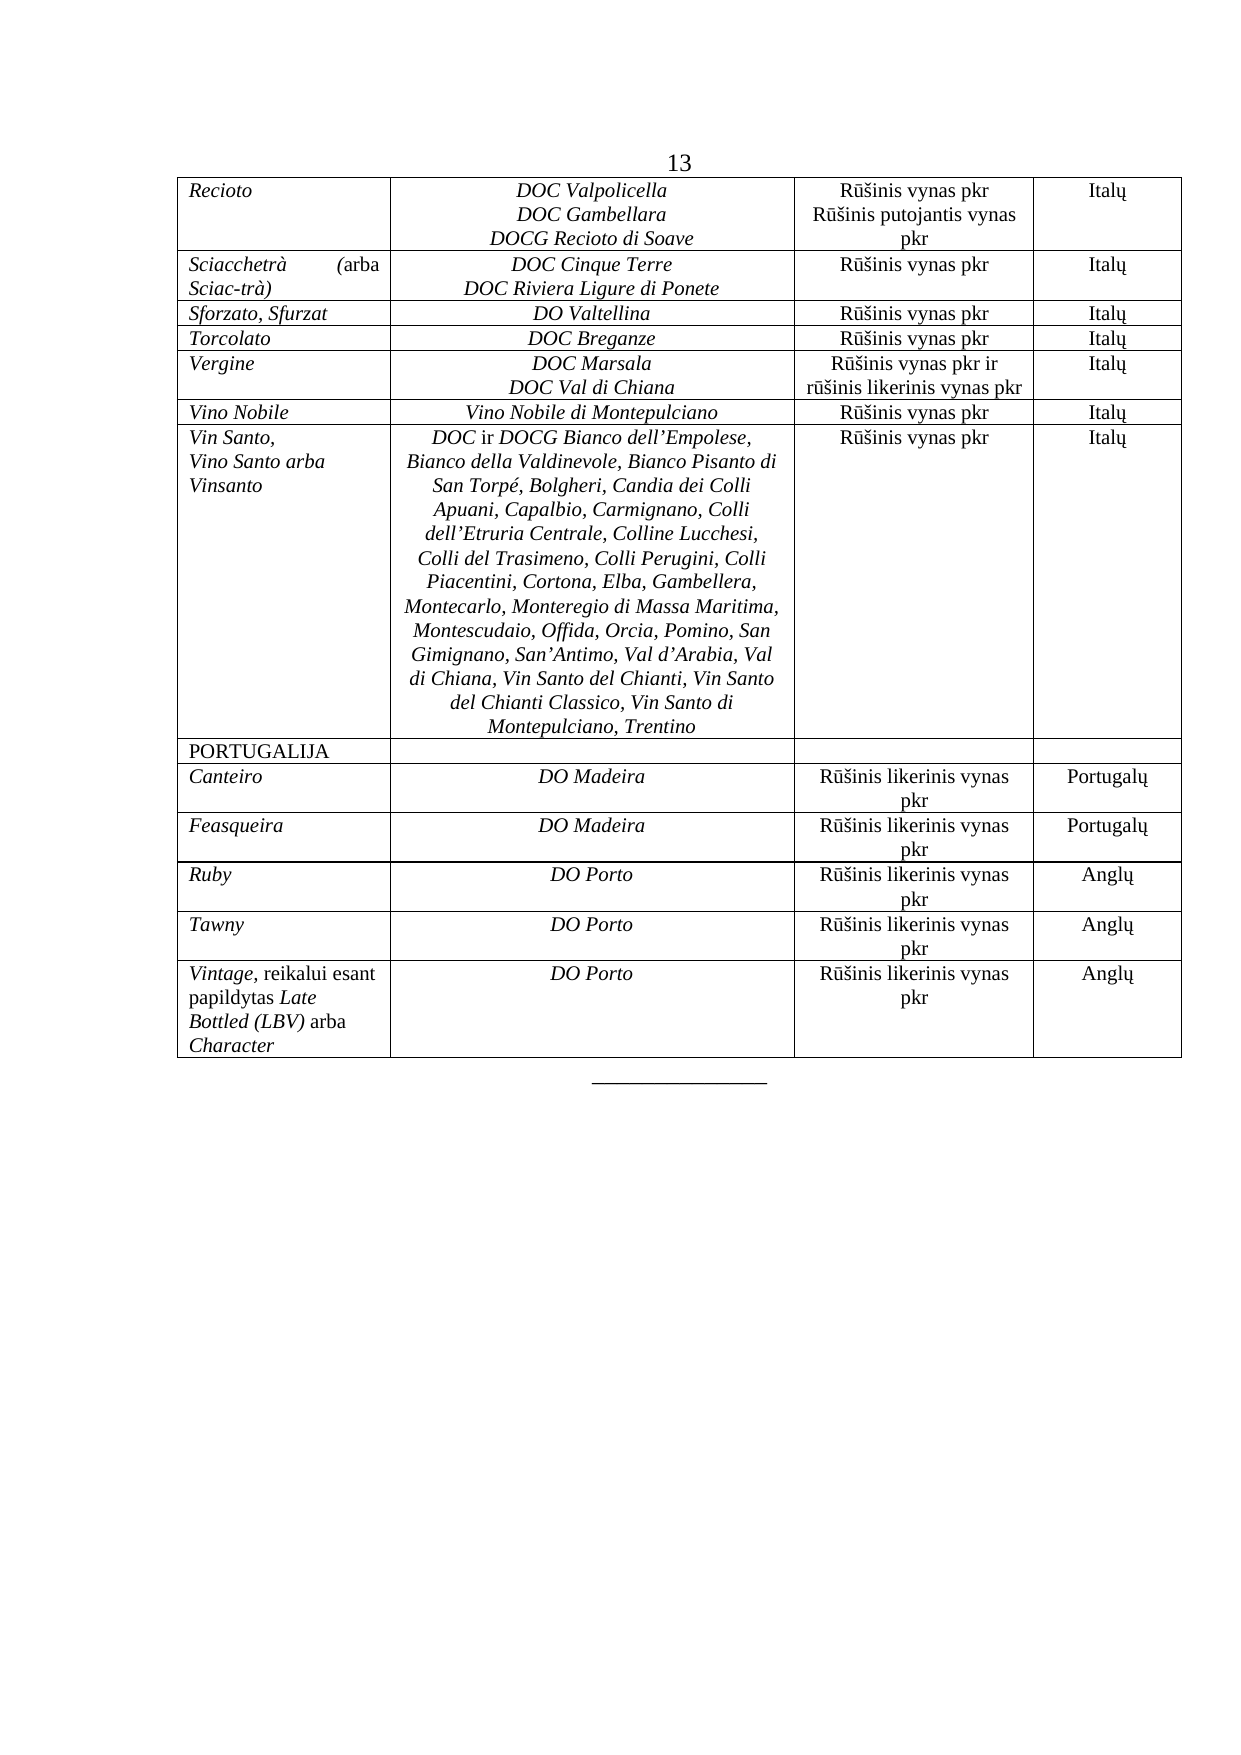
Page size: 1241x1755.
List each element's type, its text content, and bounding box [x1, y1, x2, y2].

table_cell Anglų [1034, 912, 1181, 960]
table_cell DOC Valpolicella DOC Gambellara DOCG Recioto di Soave [391, 178, 794, 250]
table_cell Feasqueira [178, 813, 390, 861]
table_cell Torcolato [178, 326, 390, 350]
table_cell Sciacchetrà (arba Sciac-trà) [178, 251, 390, 299]
table_cell Italų [1034, 425, 1181, 738]
table_cell Rūšinis likerinis vynas pkr [795, 912, 1033, 960]
table_cell DO Porto [391, 863, 794, 911]
table_cell DO Madeira [391, 764, 794, 812]
table_cell Italų [1034, 326, 1181, 350]
table_cell [795, 739, 1033, 763]
table_cell Italų [1034, 178, 1181, 250]
table_cell DO Valtellina [391, 301, 794, 325]
table_cell DO Porto [391, 912, 794, 960]
table_cell DOC Breganze [391, 326, 794, 350]
table_cell Tawny [178, 912, 390, 960]
table_cell [391, 739, 794, 763]
table_cell Portugalų [1034, 813, 1181, 861]
table_cell DO Madeira [391, 813, 794, 861]
table_cell Italų [1034, 251, 1181, 299]
table_cell DOC ir DOCG Bianco dell’Empolese, Bianco della Valdinevole, Bianco Pisanto di San Torpé, Bolgheri, Candia dei Colli Apuani, Capalbio, Carmignano, Colli dell’Etruria Centrale, Colline Lucchesi, Colli del Trasimeno, Colli Perugini, Colli Piacentini, Cortona, Elba, Gambellera, Montecarlo, Monteregio di Massa Maritima, Montescudaio, Offida, Orcia, Pomino, San Gimignano, San’Antimo, Val d’Arabia, Val di Chiana, Vin Santo del Chianti, Vin Santo del Chianti Classico, Vin Santo di Montepulciano, Trentino [391, 425, 794, 738]
table_cell Recioto [178, 178, 390, 250]
table_cell Rūšinis likerinis vynas pkr [795, 764, 1033, 812]
table_cell Italų [1034, 351, 1181, 399]
table_cell Rūšinis likerinis vynas pkr [795, 863, 1033, 911]
table_cell Rūšinis vynas pkr ir rūšinis likerinis vynas pkr [795, 351, 1033, 399]
table_cell Vergine [178, 351, 390, 399]
table_cell Vino Nobile di Montepulciano [391, 400, 794, 424]
text ______________ [177, 1058, 1181, 1087]
table_cell DO Porto [391, 961, 794, 1057]
table_cell Rūšinis likerinis vynas pkr [795, 813, 1033, 861]
table_cell [1034, 739, 1181, 763]
table_cell Vino Nobile [178, 400, 390, 424]
table_cell Vintage, reikalui esant papildytas Late Bottled (LBV) arba Character [178, 961, 390, 1057]
table_cell Anglų [1034, 863, 1181, 911]
table_cell Rūšinis vynas pkr [795, 425, 1033, 738]
table_cell Italų [1034, 400, 1181, 424]
table_cell Rūšinis vynas pkr [795, 301, 1033, 325]
table_cell Ruby [178, 863, 390, 911]
table_cell Portugalų [1034, 764, 1181, 812]
table_cell DOC Cinque Terre DOC Riviera Ligure di Ponete [391, 251, 794, 299]
table_cell Rūšinis vynas pkr [795, 400, 1033, 424]
table_cell Anglų [1034, 961, 1181, 1057]
table_cell Rūšinis vynas pkr [795, 251, 1033, 299]
table_cell PORTUGALIJA [178, 739, 390, 763]
table_cell Italų [1034, 301, 1181, 325]
table_cell Canteiro [178, 764, 390, 812]
table_cell Vin Santo, Vino Santo arba Vinsanto [178, 425, 390, 738]
table_cell Rūšinis vynas pkr [795, 326, 1033, 350]
table_cell DOC Marsala DOC Val di Chiana [391, 351, 794, 399]
table_cell Rūšinis vynas pkr Rūšinis putojantis vynas pkr [795, 178, 1033, 250]
table_cell Sforzato, Sfurzat [178, 301, 390, 325]
table_cell Rūšinis likerinis vynas pkr [795, 961, 1033, 1057]
